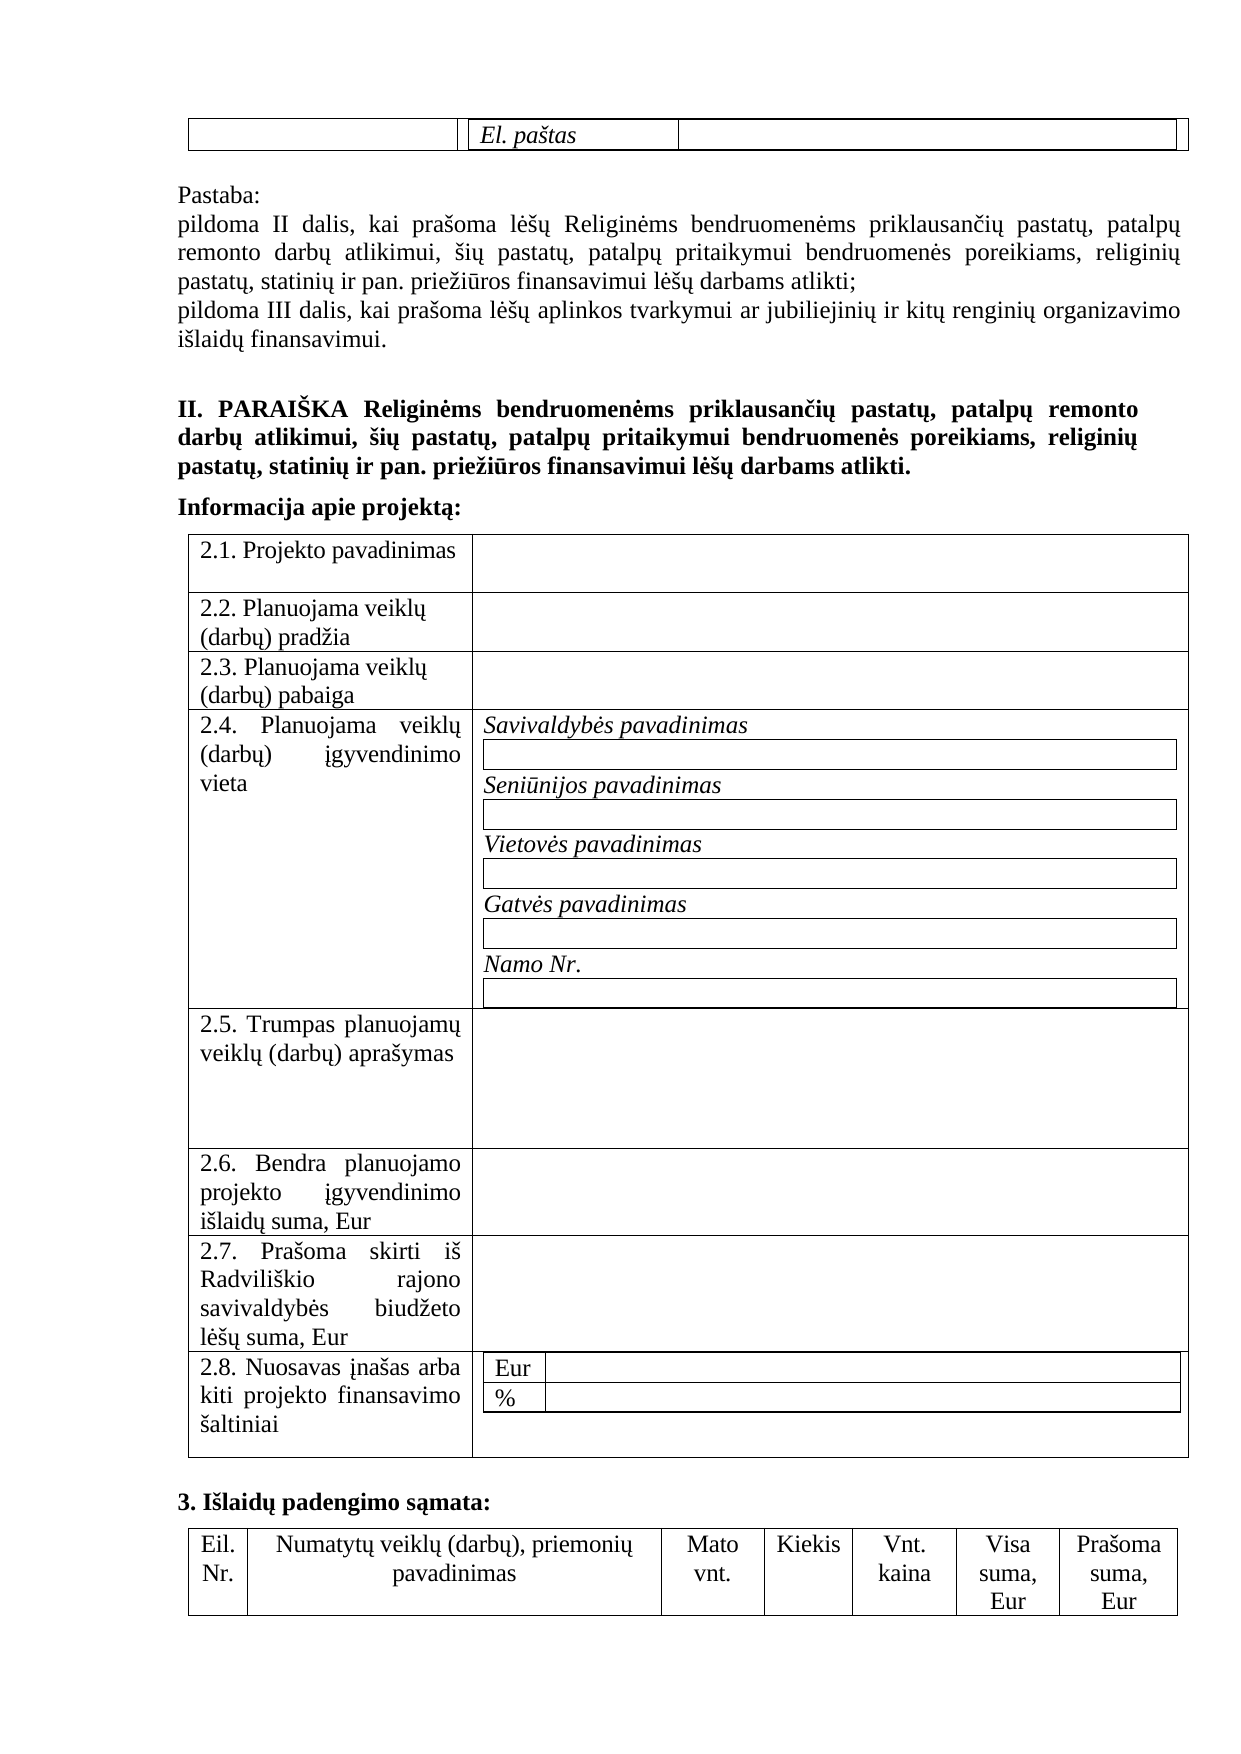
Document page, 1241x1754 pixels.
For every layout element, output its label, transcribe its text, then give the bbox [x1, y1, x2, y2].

table_header 2.1. Projekto pavadinimas [189, 535, 472, 592]
table_cell [473, 1352, 1188, 1457]
table_cell [473, 593, 1188, 651]
table_cell [458, 119, 468, 150]
table_header Eil.Nr. [189, 1529, 247, 1615]
table_header [484, 740, 1176, 769]
table_cell [473, 1009, 1188, 1147]
text Informacija apie projektą: [177, 492, 1181, 521]
table_cell % [484, 1383, 545, 1411]
table_header [484, 919, 1176, 948]
table_header [484, 859, 1176, 888]
table_cell 2.6. Bendra planuojamo projekto įgyvendinimo išlaidų suma, Eur [189, 1149, 472, 1235]
table_header Visa suma, Eur [957, 1529, 1059, 1615]
text pildoma II dalis, kai prašoma lėšų Religinėms bendruomenėms priklausančių pastatų, patalpų remonto darbų atlikimui, šių pastatų, patalpų pritaikymui bendruomenės poreikiams, religinių pastatų, statinių ir pan. priežiūros finansavimui lėšų darbams atlikti; [177, 209, 1181, 295]
table_header [473, 535, 1188, 592]
table_cell [546, 1383, 1180, 1411]
table_header [484, 979, 1176, 1007]
table_cell 2.3. Planuojama veiklų (darbų) pabaiga [189, 652, 472, 709]
table_header [484, 800, 1176, 828]
table_cell 2.4. Planuojama veiklų (darbų) įgyvendinimo vieta [189, 710, 472, 1008]
table_cell [473, 1149, 1188, 1235]
table_header Kiekis [765, 1529, 852, 1615]
table_cell 2.2. Planuojama veiklų (darbų) pradžia [189, 593, 472, 651]
table_header Prašoma suma, Eur [1060, 1529, 1177, 1615]
text Pastaba: [177, 180, 1181, 209]
table_header [679, 120, 1176, 149]
table_header Mato vnt. [662, 1529, 764, 1615]
text 3. Išlaidų padengimo sąmata: [177, 1487, 1181, 1515]
table_header Numatytų veiklų (darbų), priemonių pavadinimas [248, 1529, 661, 1615]
table_cell 2.8. Nuosavas įnašas arba kiti projekto finansavimo šaltiniai [189, 1352, 472, 1457]
table_header Vnt. kaina [853, 1529, 956, 1615]
table_cell 2.7. Prašoma skirti iš Radviliškio rajono savivaldybės biudžeto lėšų suma, Eur [189, 1236, 472, 1351]
table_cell Savivaldybės pavadinimas Seniūnijos pavadinimas Vietovės pavadinimas Gatvės pavadinimas Namo Nr. [473, 710, 1188, 1008]
table_header Eur [484, 1353, 545, 1382]
table_cell 2.5. Trumpas planuojamų veiklų (darbų) aprašymas [189, 1009, 472, 1147]
text II. PARAIŠKA Religinėms bendruomenėms priklausančių pastatų, patalpų remonto darbų atlikimui, šių pastatų, patalpų pritaikymui bendruomenės poreikiams, religinių pastatų, statinių ir pan. priežiūros finansavimui lėšų darbams atlikti. [177, 394, 1139, 480]
text pildoma III dalis, kai prašoma lėšų aplinkos tvarkymui ar jubiliejinių ir kitų renginių organizavimo išlaidų finansavimui. [177, 295, 1181, 352]
table_cell [189, 119, 457, 150]
table_header [546, 1353, 1180, 1382]
table_cell [1177, 119, 1188, 150]
table_cell [473, 652, 1188, 709]
table_cell [473, 1236, 1188, 1351]
table_header El. paštas [469, 120, 678, 149]
